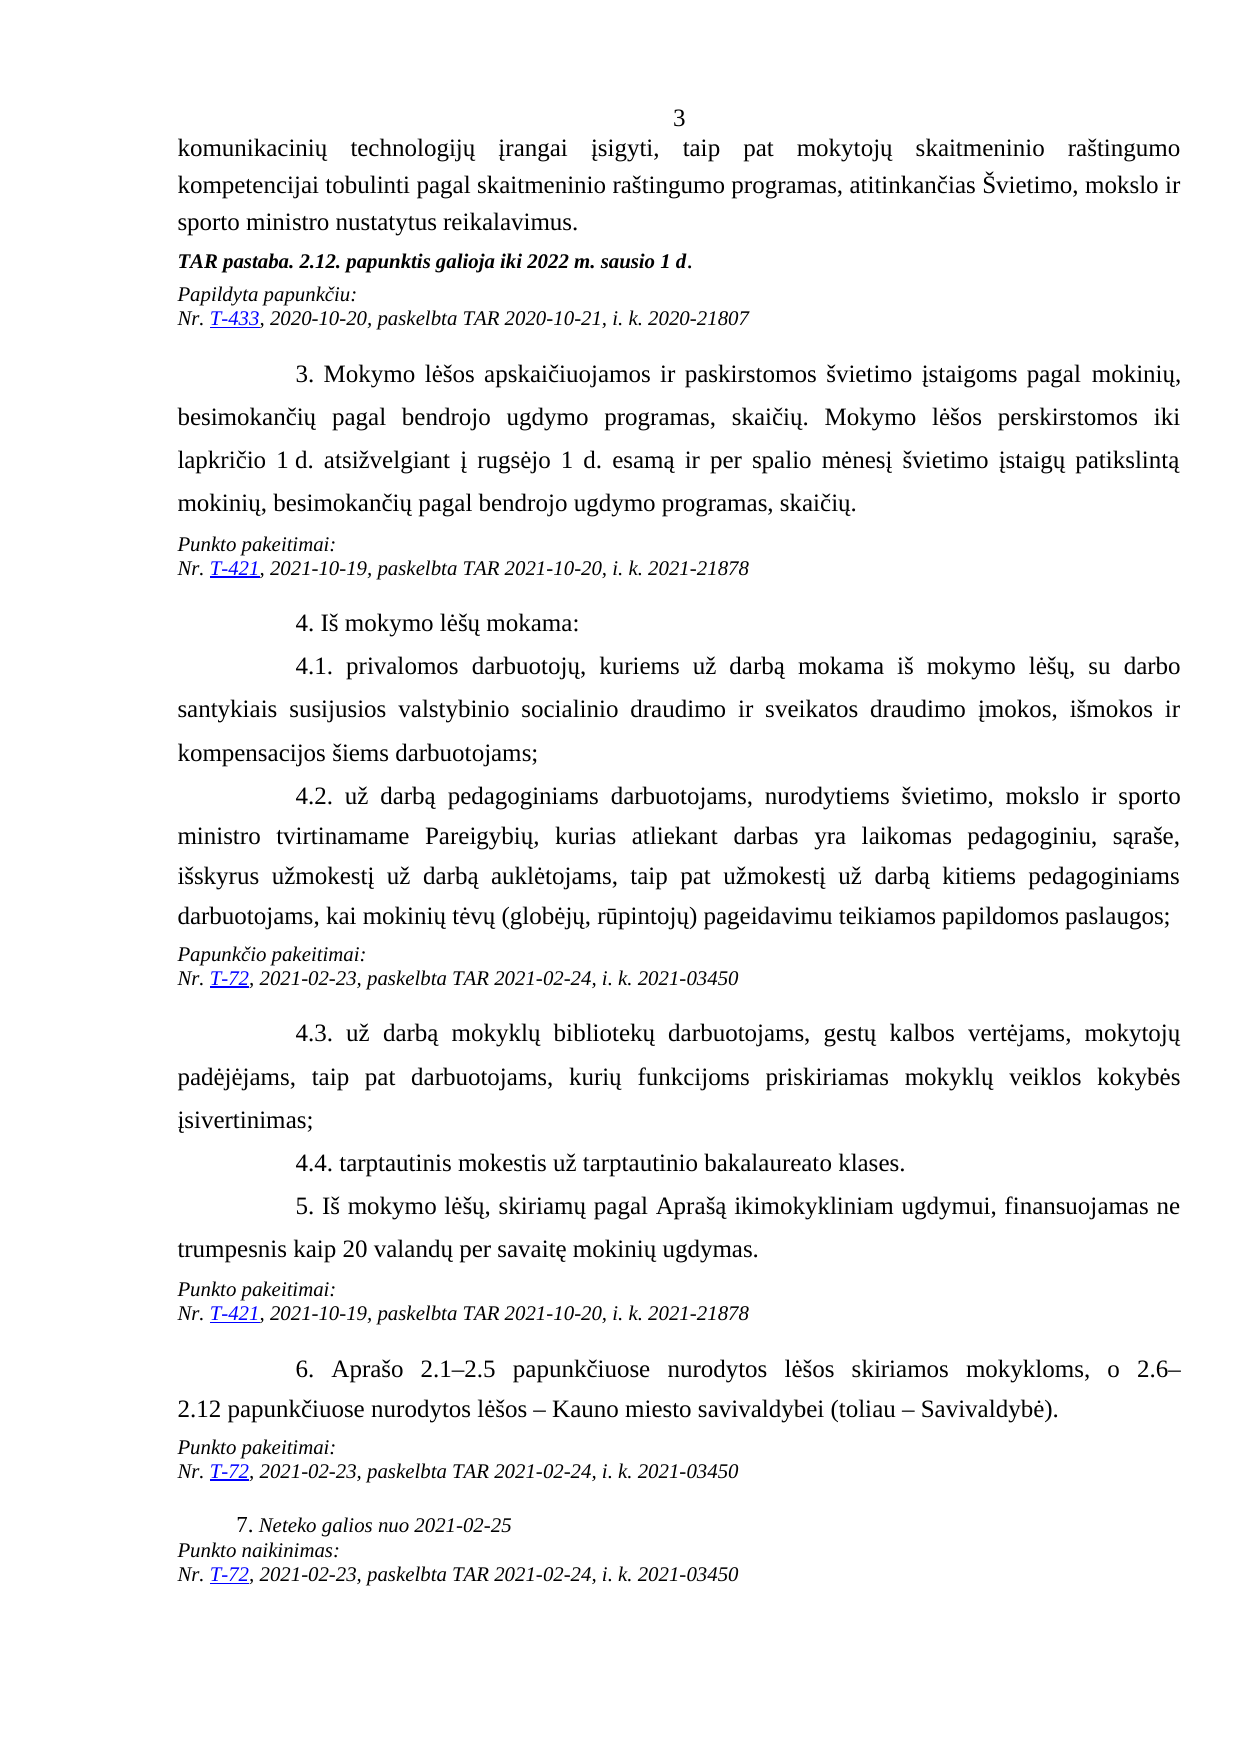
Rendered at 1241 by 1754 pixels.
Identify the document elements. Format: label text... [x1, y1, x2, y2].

text 4.3. už darbą mokyklų bibliotekų darbuotojams, gestų kalbos vertėjams, mokytojų padėjėjams, taip pat darbuotojams, kurių funkcijoms priskiriamas mokyklų veiklos kokybės įsivertinimas; [177, 1018, 1181, 1133]
text Nr. T-72, 2021-02-23, paskelbta TAR 2021-02-24, i. k. 2021-03450 [177, 1459, 1181, 1483]
text Nr. T-433, 2020-10-20, paskelbta TAR 2020-10-21, i. k. 2020-21807 [177, 306, 1181, 330]
text 7. Neteko galios nuo 2021-02-25 [177, 1511, 1181, 1538]
text Punkto pakeitimai: [177, 1277, 1181, 1301]
text komunikacinių technologijų įrangai įsigyti, taip pat mokytojų skaitmeninio raštingumo kompetencijai tobulinti pagal skaitmeninio raštingumo programas, atitinkančias Švietimo, mokslo ir sporto ministro nustatytus reikalavimus. [177, 133, 1181, 236]
text TAR pastaba. 2.12. papunktis galioja iki 2022 m. sausio 1 d. [177, 245, 1181, 273]
text 4.2. už darbą pedagoginiams darbuotojams, nurodytiems švietimo, mokslo ir sporto ministro tvirtinamame Pareigybių, kurias atliekant darbas yra laikomas pedagoginiu, sąraše, išskyrus užmokestį už darbą auklėtojams, taip pat užmokestį už darbą kitiems pedagoginiams darbuotojams, kai mokinių tėvų (globėjų, rūpintojų) pageidavimu teikiamos papildomos paslaugos; [177, 781, 1181, 930]
text 4. Iš mokymo lėšų mokama: [177, 608, 1181, 637]
text 6. Aprašo 2.1–2.5 papunkčiuose nurodytos lėšos skiriamos mokykloms, o 2.6–2.12 papunkčiuose nurodytos lėšos – Kauno miesto savivaldybei (toliau – Savivaldybė). [177, 1354, 1181, 1423]
text Papildyta papunkčiu: [177, 282, 1181, 306]
text 4.4. tarptautinis mokestis už tarptautinio bakalaureato klases. [177, 1148, 1181, 1177]
text Punkto pakeitimai: [177, 531, 1181, 556]
text Punkto pakeitimai: [177, 1434, 1181, 1459]
text 5. Iš mokymo lėšų, skiriamų pagal Aprašą ikimokykliniam ugdymui, finansuojamas ne trumpesnis kaip 20 valandų per savaitę mokinių ugdymas. [177, 1191, 1181, 1263]
text Papunkčio pakeitimai: [177, 942, 1181, 966]
text 3. Mokymo lėšos apskaičiuojamos ir paskirstomos švietimo įstaigoms pagal mokinių, besimokančių pagal bendrojo ugdymo programas, skaičių. Mokymo lėšos perskirstomos iki lapkričio 1 d. atsižvelgiant į rugsėjo 1 d. esamą ir per spalio mėnesį švietimo įstaigų patikslintą mokinių, besimokančių pagal bendrojo ugdymo programas, skaičių. [177, 359, 1181, 517]
text 4.1. privalomos darbuotojų, kuriems už darbą mokama iš mokymo lėšų, su darbo santykiais susijusios valstybinio socialinio draudimo ir sveikatos draudimo įmokos, išmokos ir kompensacijos šiems darbuotojams; [177, 651, 1181, 766]
text Nr. T-72, 2021-02-23, paskelbta TAR 2021-02-24, i. k. 2021-03450 [177, 1562, 1181, 1586]
text Nr. T-421, 2021-10-19, paskelbta TAR 2021-10-20, i. k. 2021-21878 [177, 1301, 1181, 1325]
text Nr. T-72, 2021-02-23, paskelbta TAR 2021-02-24, i. k. 2021-03450 [177, 966, 1181, 990]
text Nr. T-421, 2021-10-19, paskelbta TAR 2021-10-20, i. k. 2021-21878 [177, 556, 1181, 579]
text Punkto naikinimas: [177, 1538, 1181, 1562]
